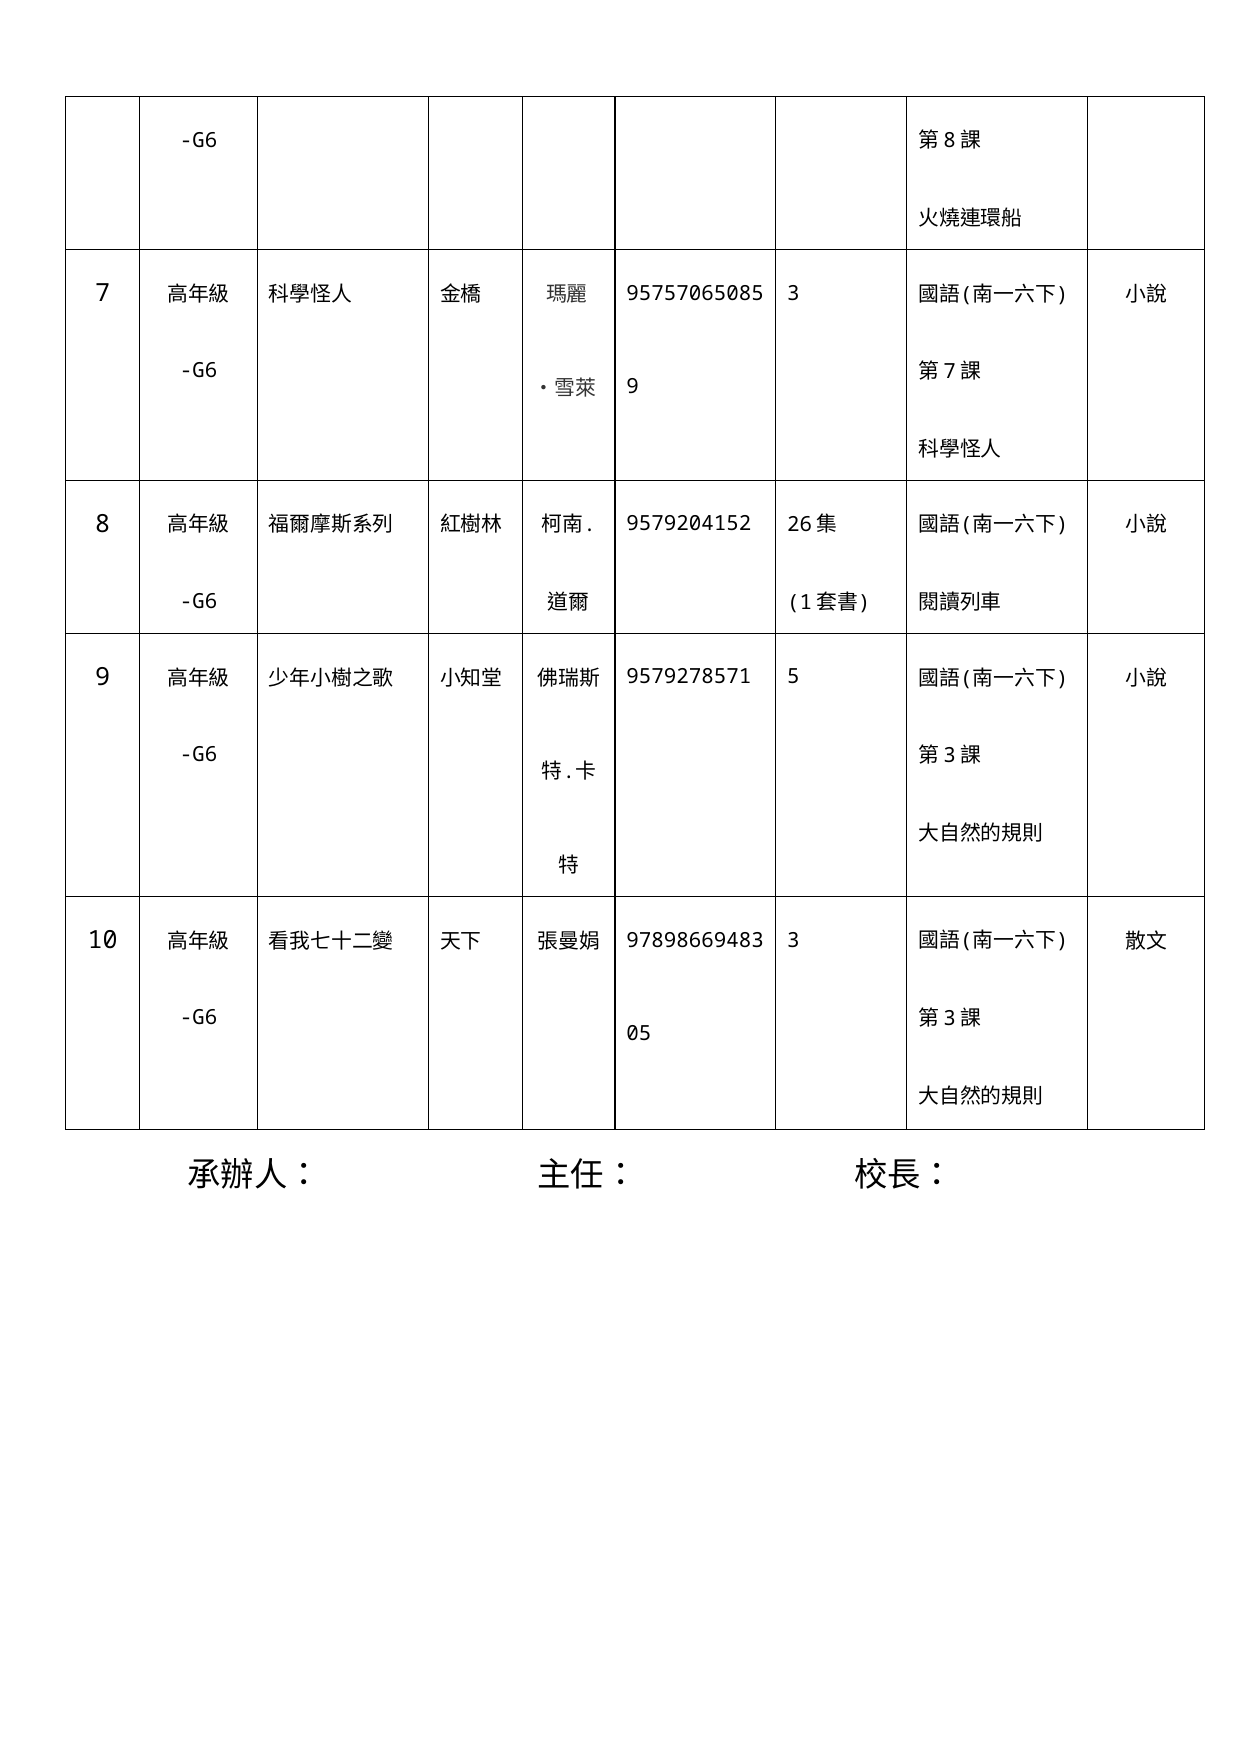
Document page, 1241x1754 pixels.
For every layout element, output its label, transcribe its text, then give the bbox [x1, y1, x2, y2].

table_cell 3 [776, 250, 906, 480]
table_cell 26集 (1套書) [776, 481, 906, 633]
table_cell 5 [776, 634, 906, 896]
table_cell 957570650859 [616, 250, 775, 480]
table_cell 小說 [1088, 634, 1204, 896]
table_cell [429, 97, 522, 249]
table_cell 9 [66, 634, 139, 896]
table_cell 國語(南一六下) 第3課 大自然的規則 [907, 634, 1087, 896]
table_cell 看我七十二變 [258, 897, 428, 1129]
table_cell 佛瑞斯特.卡特 [523, 634, 614, 896]
table_cell 散文 [1088, 897, 1204, 1129]
table_cell [523, 97, 614, 249]
table_cell 少年小樹之歌 [258, 634, 428, 896]
table_cell 小說 [1088, 250, 1204, 480]
table_cell 國語(南一六下) 第7課 科學怪人 [907, 250, 1087, 480]
table_cell 7 [66, 250, 139, 480]
table_cell 高年級 -G6 [140, 481, 257, 633]
table_cell 小說 [1088, 481, 1204, 633]
text 承辦人： 主任： 校長： [187, 1130, 1053, 1193]
table_cell [66, 97, 139, 249]
table_cell 福爾摩斯系列 [258, 481, 428, 633]
table_cell [776, 97, 906, 249]
table_cell -G6 [140, 97, 257, 249]
table_cell 國語(南一六下) 第3課 大自然的規則 [907, 897, 1087, 1129]
table_cell 9789866948305 [616, 897, 775, 1129]
table_cell [616, 97, 775, 249]
table_cell 瑪麗‧雪萊 [523, 250, 614, 480]
table_cell 張曼娟 [523, 897, 614, 1129]
table_cell 科學怪人 [258, 250, 428, 480]
table_cell [258, 97, 428, 249]
table_cell 第8課 火燒連環船 [907, 97, 1087, 249]
table_cell 高年級 -G6 [140, 897, 257, 1129]
table_cell 天下 [429, 897, 522, 1129]
table_cell 高年級 -G6 [140, 250, 257, 480]
table_cell [1088, 97, 1204, 249]
table_cell 8 [66, 481, 139, 633]
table_cell 高年級 -G6 [140, 634, 257, 896]
table_cell 國語(南一六下) 閱讀列車 [907, 481, 1087, 633]
table_cell 紅樹林 [429, 481, 522, 633]
table_cell 9579278571 [616, 634, 775, 896]
table_cell 10 [66, 897, 139, 1129]
table_cell 9579204152 [616, 481, 775, 633]
table_cell 小知堂 [429, 634, 522, 896]
table_cell 3 [776, 897, 906, 1129]
table_cell 金橋 [429, 250, 522, 480]
table_cell 柯南. 道爾 [523, 481, 614, 633]
